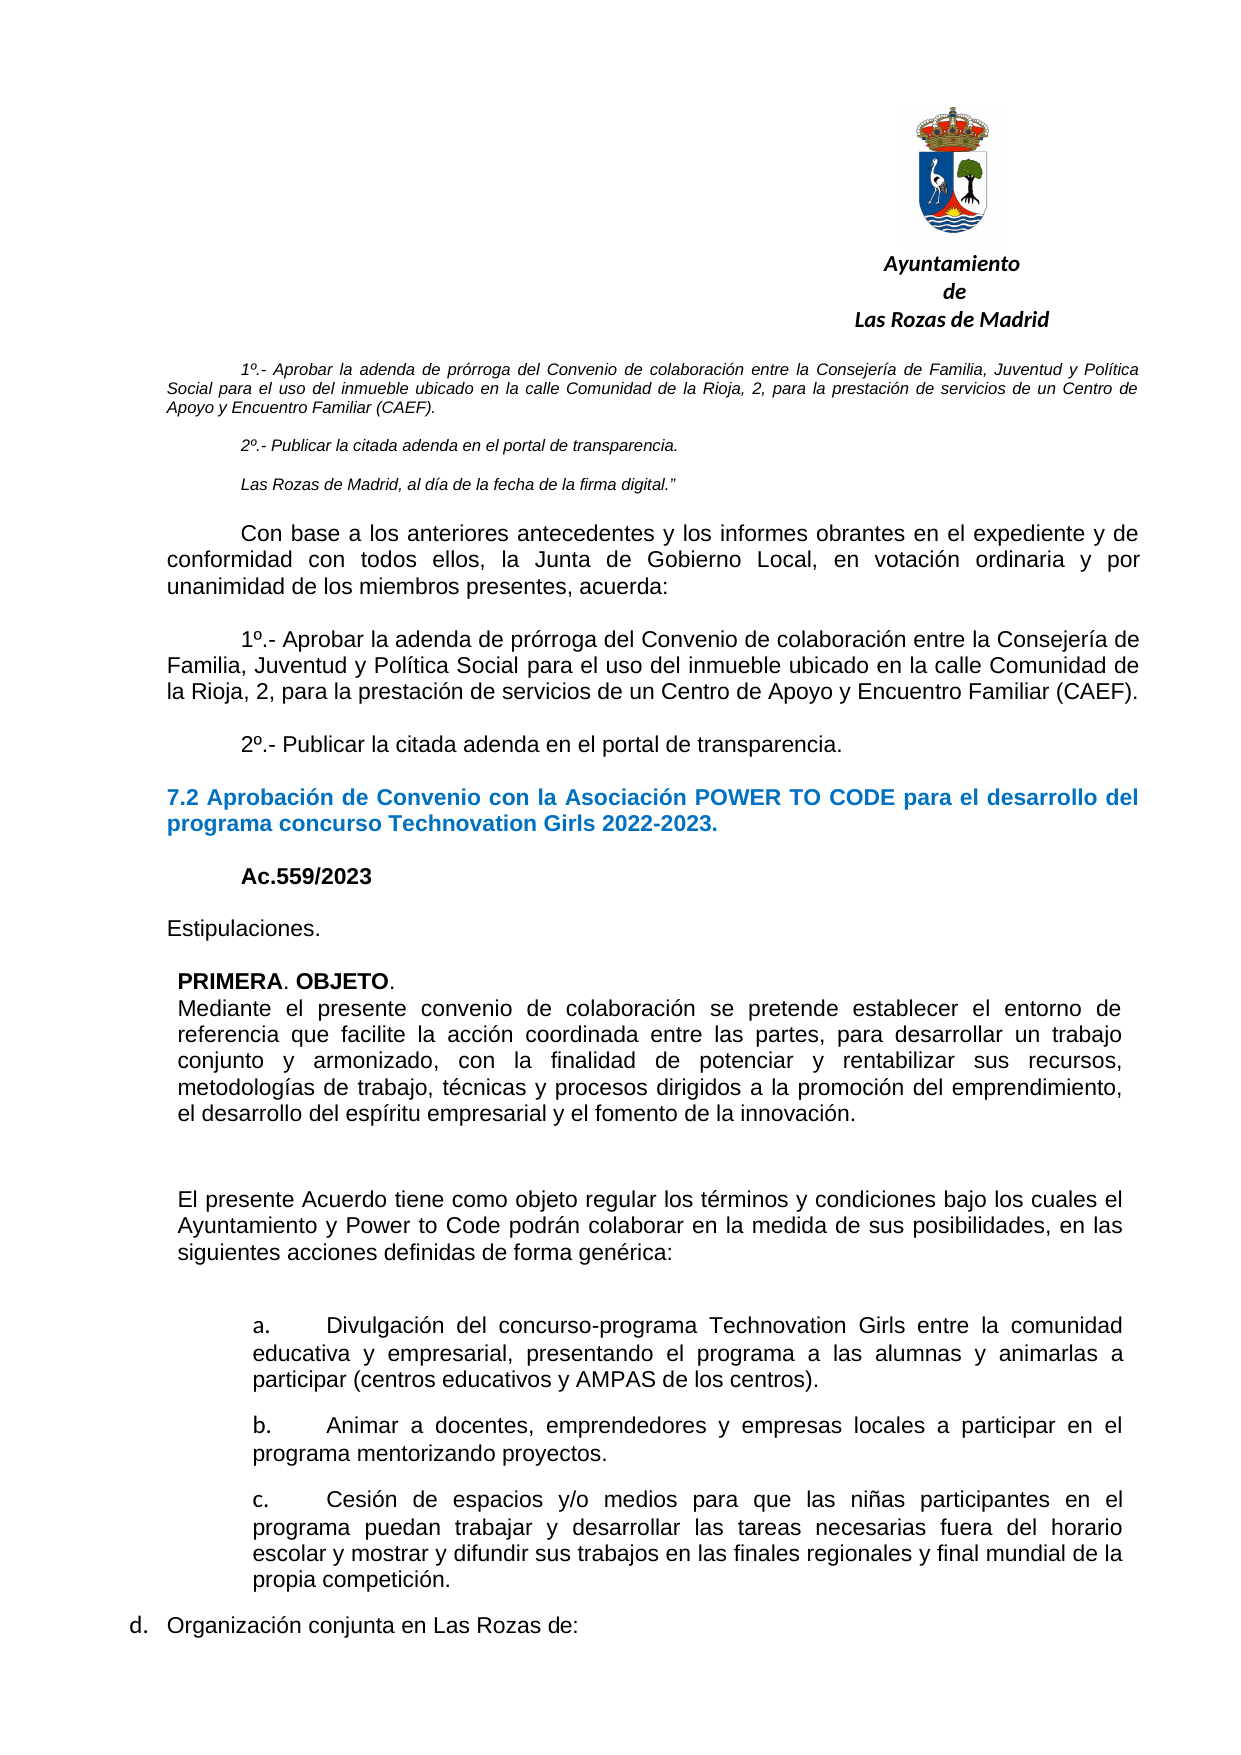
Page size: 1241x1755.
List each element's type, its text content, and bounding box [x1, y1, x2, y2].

text Las Rozas de Madrid, al día de la fecha de la firma digital.” [167, 474, 1141, 494]
list Animar a docentes, emprendedores y empresas locales a participar en el programa mentorizando proyectos. [252, 1409, 1123, 1466]
text 2º.- Publicar la citada adenda en el portal de transparencia. [167, 436, 1141, 455]
list Organización conjunta en Las Rozas de: [129, 1609, 1141, 1640]
text 7.2 Aprobación de Convenio con la Asociación POWER TO CODE para el desarrollo del programa concurso Technovation Girls 2022-2023. [167, 784, 1141, 836]
list Cesión de espacios y/o medios para que las niñas participantes en el programa puedan trabajar y desarrollar las tareas necesarias fuera del horario escolar y mostrar y difundir sus trabajos en las finales regionales y final mundial de la propia competición. [252, 1483, 1123, 1592]
list Divulgación del concurso-programa Technovation Girls entre la comunidad educativa y empresarial, presentando el programa a las alumnas y animarlas a participar (centros educativos y AMPAS de los centros). [252, 1309, 1123, 1393]
text Estipulaciones. [167, 915, 1141, 942]
text 1º.- Aprobar la adenda de prórroga del Convenio de colaboración entre la Consejería de Familia, Juventud y Política Social para el uso del inmueble ubicado en la calle Comunidad de la Rioja, 2, para la prestación de servicios de un Centro de Apoyo y Encuentro Familiar (CAEF). [167, 626, 1141, 704]
text El presente Acuerdo tiene como objeto regular los términos y condiciones bajo los cuales el Ayuntamiento y Power to Code podrán colaborar en la medida de sus posibilidades, en las siguientes acciones definidas de forma genérica: [177, 1186, 1124, 1265]
text 2º.- Publicar la citada adenda en el portal de transparencia. [167, 731, 1141, 757]
text Mediante el presente convenio de colaboración se pretende establecer el entorno de referencia que facilite la acción coordinada entre las partes, para desarrollar un trabajo conjunto y armonizado, con la finalidad de potenciar y rentabilizar sus recursos, metodologías de trabajo, técnicas y procesos dirigidos a la promoción del emprendimiento, el desarrollo del espíritu empresarial y el fomento de la innovación. [177, 994, 1123, 1126]
text Con base a los anteriores antecedentes y los informes obrantes en el expediente y de conformidad con todos ellos, la Junta de Gobierno Local, en votación ordinaria y por unanimidad de los miembros presentes, acuerda: [167, 520, 1141, 599]
text PRIMERA. OBJETO. [177, 968, 1141, 994]
text 1º.- Aprobar la adenda de prórroga del Convenio de colaboración entre la Consejería de Familia, Juventud y Política Social para el uso del inmueble ubicado en la calle Comunidad de la Rioja, 2, para la prestación de servicios de un Centro de Apoyo y Encuentro Familiar (CAEF). [167, 359, 1141, 417]
text Ac.559/2023 [167, 863, 1141, 889]
